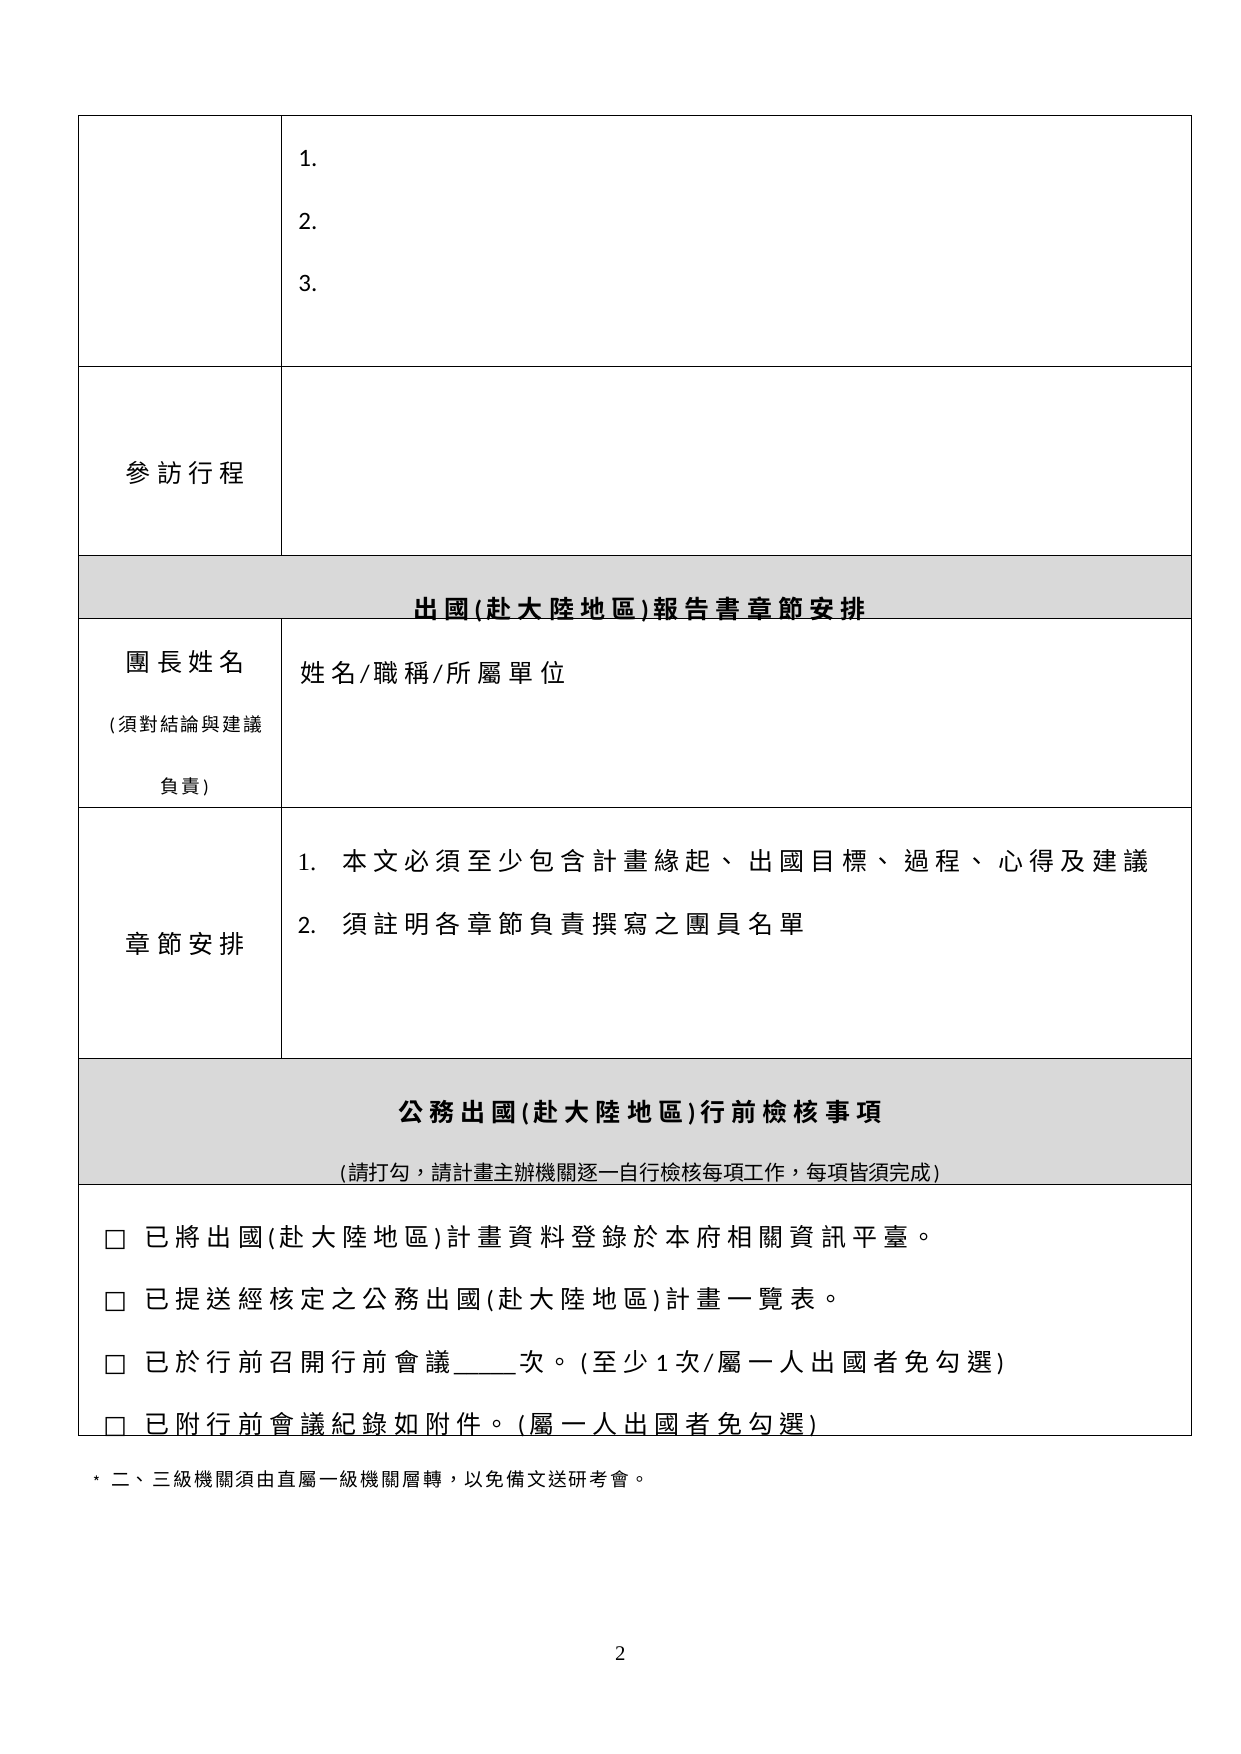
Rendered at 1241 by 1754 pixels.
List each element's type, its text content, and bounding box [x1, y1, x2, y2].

table_cell 參訪行程 [79, 367, 281, 554]
table_cell 本文必須至少包含計畫緣起、出國目標、過程、心得及建議 須註明各章節負責撰寫之團員名單 [282, 808, 1191, 1058]
table_cell 公務出國(赴大陸地區)行前檢核事項 (請打勾，請計畫主辦機關逐一自行檢核每項工作，每項皆須完成) [79, 1059, 1191, 1184]
table_cell [79, 116, 281, 366]
table_cell 出國(赴大陸地區)報告書章節安排 [79, 556, 1191, 618]
table_cell □已將出國(赴大陸地區)計畫資料登錄於本府相關資訊平臺。 □已提送經核定之公務出國(赴大陸地區)計畫一覽表。 □已於行前召開行前會議_____次。(至少1次/屬一人出國者免勾選) □已附行前會議紀錄如附件。(屬一人出國者免勾選) [79, 1185, 1191, 1435]
table_cell 姓名/職稱/所屬單位 [282, 619, 1191, 807]
table_cell [282, 367, 1191, 554]
table_cell 1. 2. 3. [282, 116, 1191, 366]
table_cell 團長姓名 (須對結論與建議負責) [79, 619, 281, 807]
text ﹡二、三級機關須由直屬一級機關層轉，以免備文送研考會。 [78, 1436, 1162, 1498]
table_cell 章節安排 [79, 808, 281, 1058]
